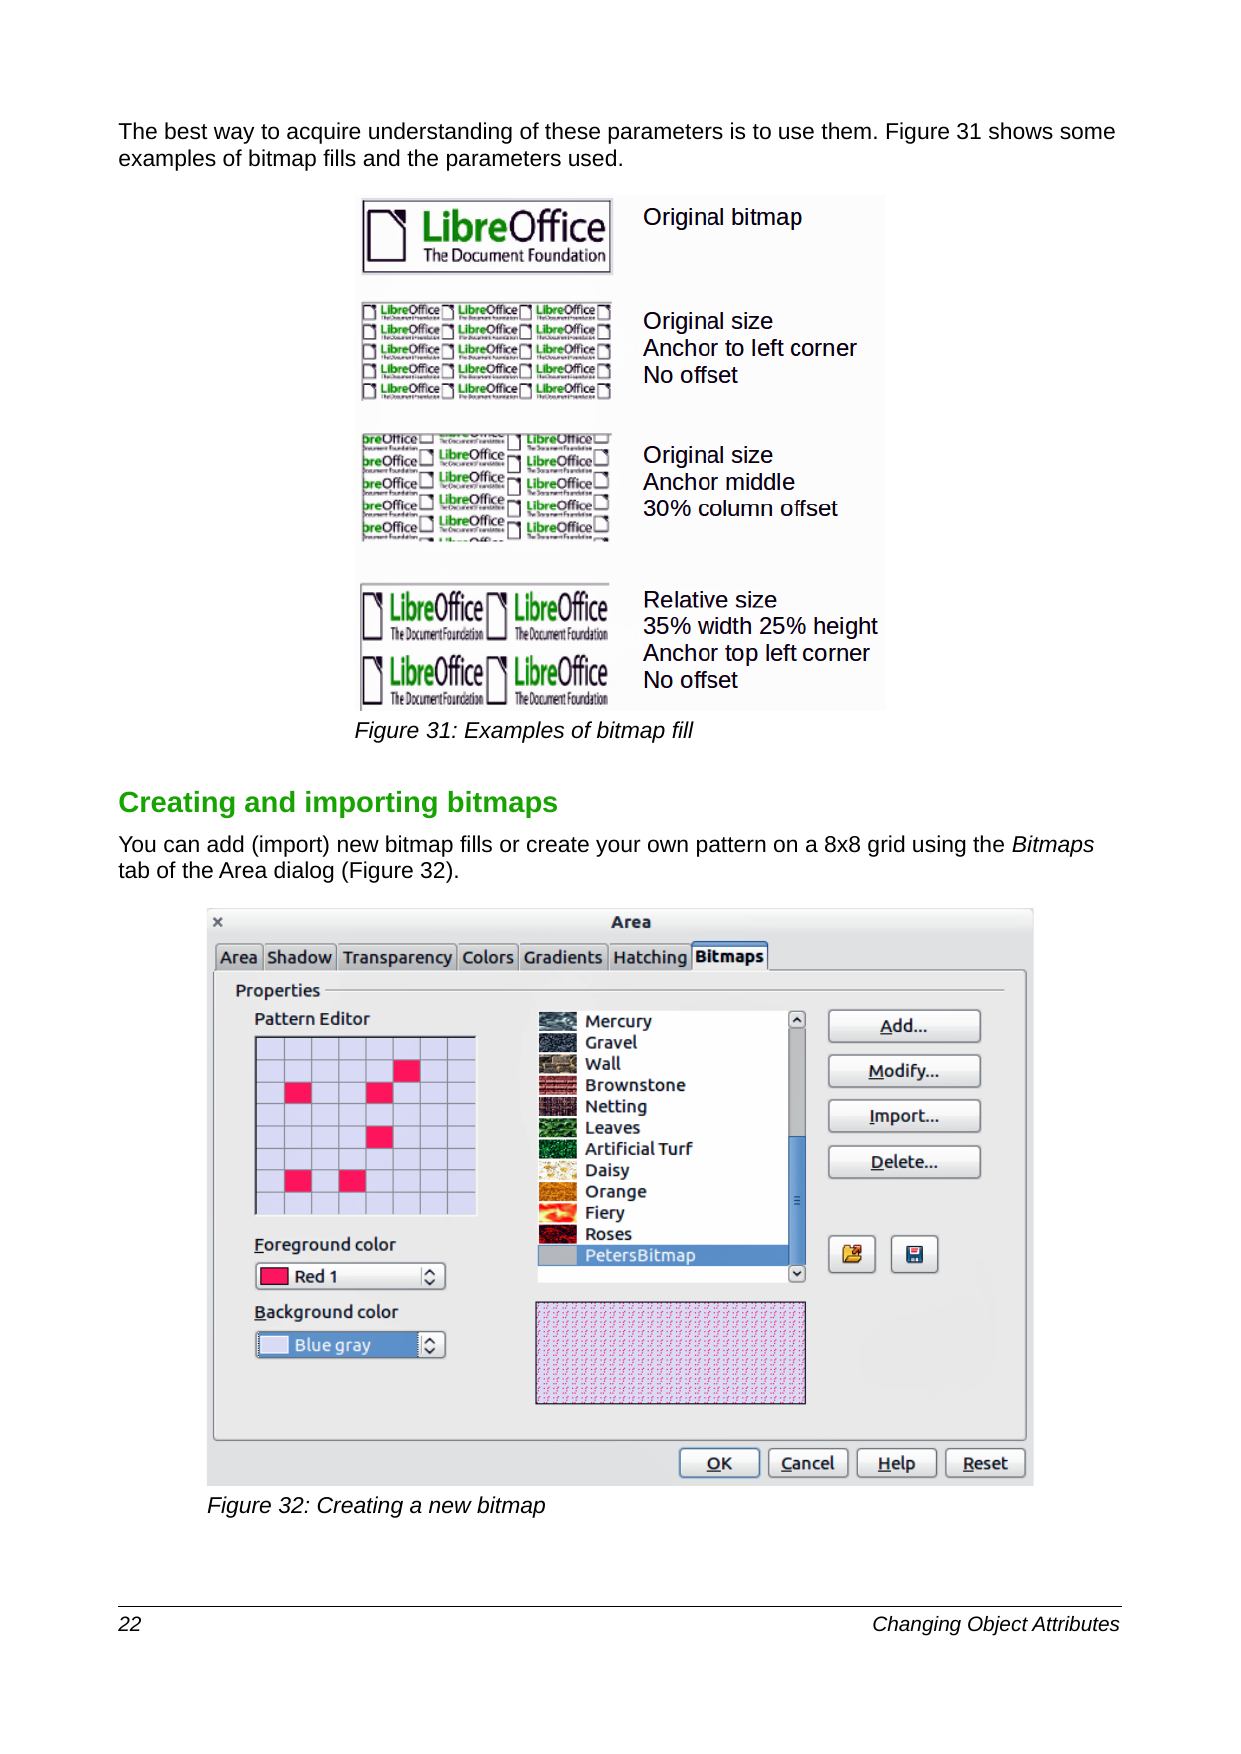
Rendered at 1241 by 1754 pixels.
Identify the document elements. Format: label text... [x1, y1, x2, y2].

subtitle Creating and importing bitmaps [118, 785, 1122, 819]
picture [206, 908, 1034, 1486]
text Figure 31: Examples of bitmap fill [354, 717, 886, 743]
text Figure 32: Creating a new bitmap [207, 1492, 1033, 1518]
picture [354, 195, 886, 711]
text The best way to acquire understanding of these parameters is to use them. Figure 31 shows some examples of bitmap fills and the parameters used. [118, 118, 1122, 171]
text You can add (import) new bitmap fills or create your own pattern on a 8x8 grid using the Bitmaps tab of the Area dialog (Figure 32). [118, 831, 1122, 884]
